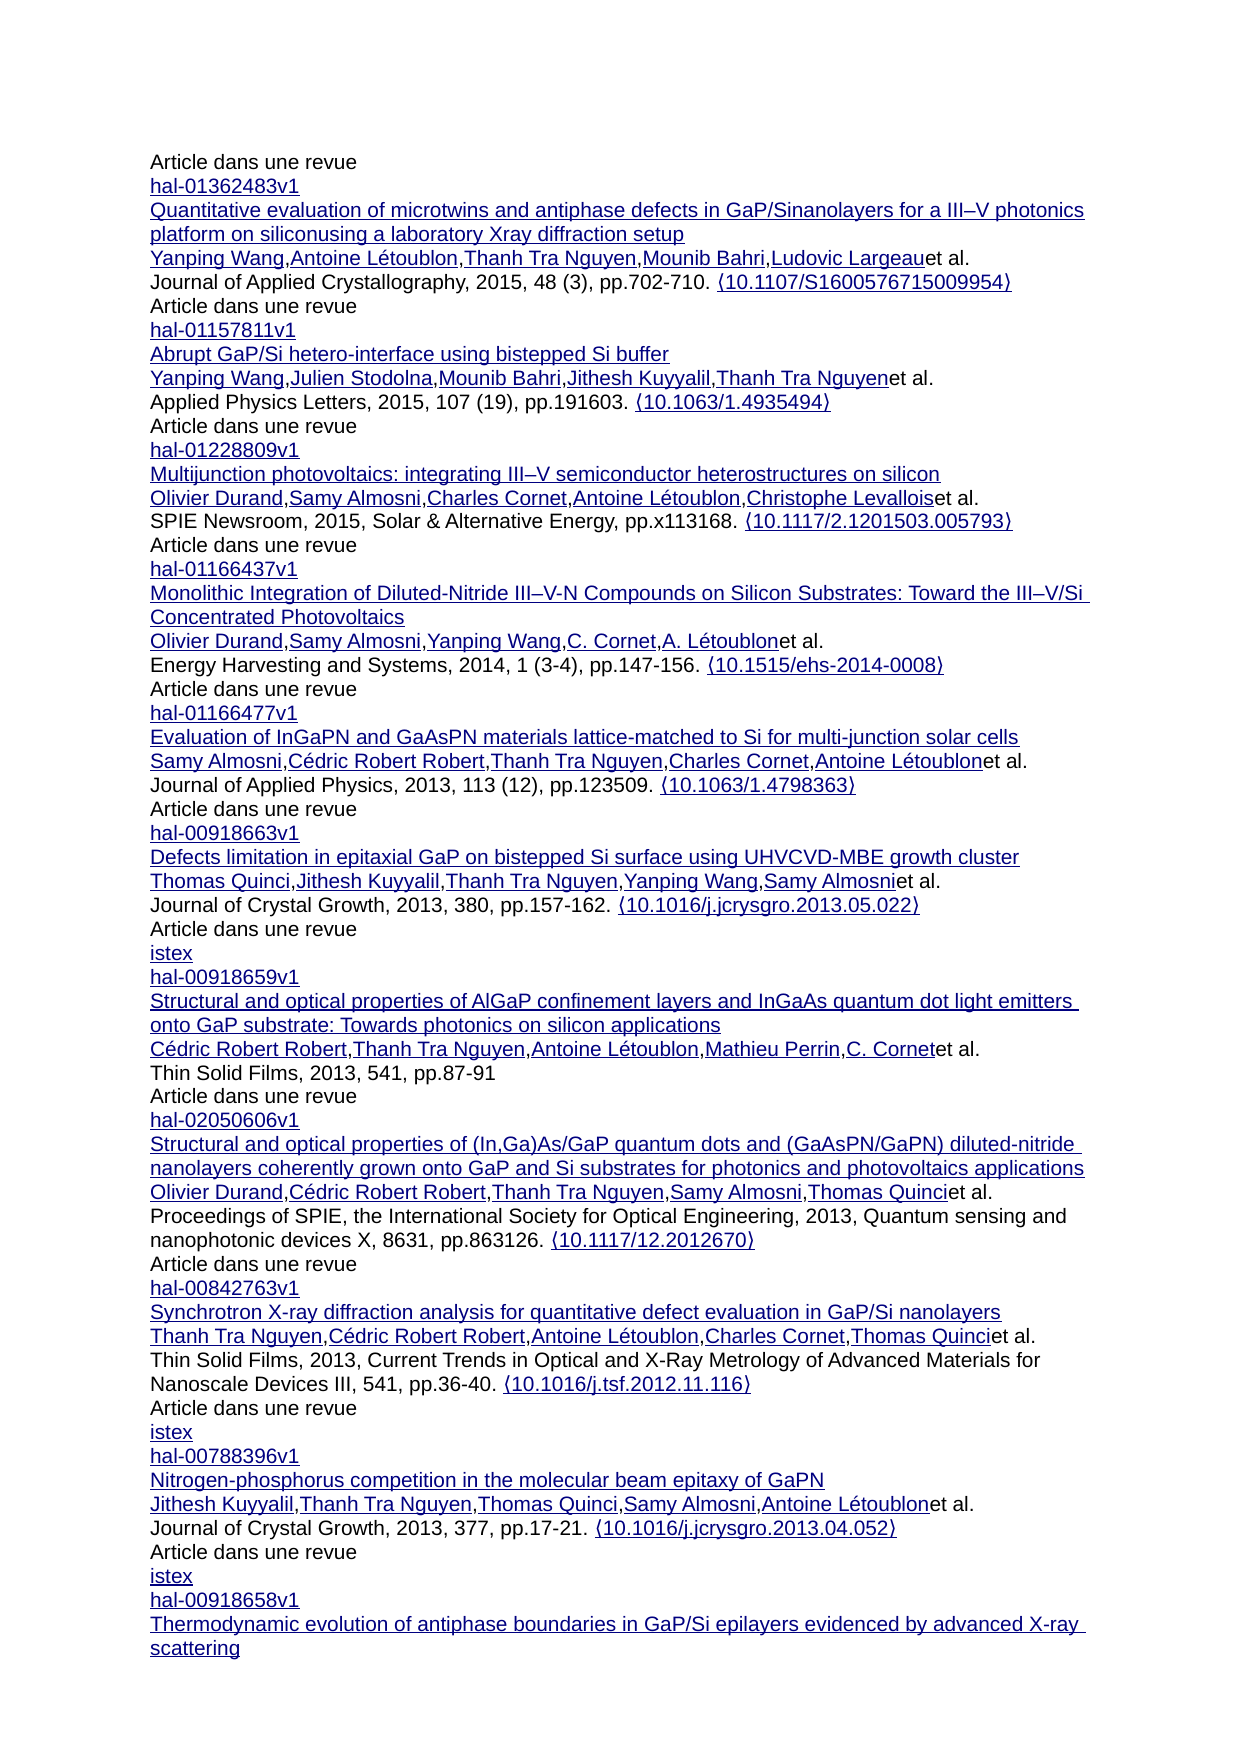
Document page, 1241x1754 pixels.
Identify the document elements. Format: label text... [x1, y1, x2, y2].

table_cell Structural and optical properties of AlGaP confinement layers and InGaAs quantum dot light emitters onto GaP substrate: Towards photonics on silicon applications Cédric Robert Robert,Thanh Tra Nguyen,Antoine Létoublon,Mathieu Perrin,C. Cornetet al. Thin Solid Films, 2013, 541, pp.87-91 Article dans une revue hal-02050606v1 [150, 989, 1090, 1132]
table_cell Article dans une revue hal-01362483v1 [150, 150, 1090, 198]
table_cell Evaluation of InGaPN and GaAsPN materials lattice-matched to Si for multi-junction solar cells Samy Almosni,Cédric Robert Robert,Thanh Tra Nguyen,Charles Cornet,Antoine Létoublonet al. Journal of Applied Physics, 2013, 113 (12), pp.123509. ⟨10.1063/1.4798363⟩ Article dans une revue hal-00918663v1 [150, 725, 1090, 845]
table_cell Multijunction photovoltaics: integrating III–V semiconductor heterostructures on silicon Olivier Durand,Samy Almosni,Charles Cornet,Antoine Létoublon,Christophe Levalloiset al. SPIE Newsroom, 2015, Solar & Alternative Energy, pp.x113168. ⟨10.1117/2.1201503.005793⟩ Article dans une revue hal-01166437v1 [150, 461, 1090, 581]
table_cell Monolithic Integration of Diluted-Nitride III–V-N Compounds on Silicon Substrates: Toward the III–V/Si [150, 581, 1090, 602]
table_cell Defects limitation in epitaxial GaP on bistepped Si surface using UHVCVD-MBE growth cluster Thomas Quinci,Jithesh Kuyyalil,Thanh Tra Nguyen,Yanping Wang,Samy Almosniet al. Journal of Crystal Growth, 2013, 380, pp.157-162. ⟨10.1016/j.jcrysgro.2013.05.022⟩ Article dans une revue istex hal-00918659v1 [150, 845, 1090, 988]
table_cell Thermodynamic evolution of antiphase boundaries in GaP/Si epilayers evidenced by advanced X-ray scattering [150, 1611, 1090, 1659]
table_cell Abrupt GaP/Si hetero-interface using bistepped Si buffer Yanping Wang,Julien Stodolna,Mounib Bahri,Jithesh Kuyyalil,Thanh Tra Nguyenet al. Applied Physics Letters, 2015, 107 (19), pp.191603. ⟨10.1063/1.4935494⟩ Article dans une revue hal-01228809v1 [150, 342, 1090, 461]
table_cell Synchrotron X-ray diffraction analysis for quantitative defect evaluation in GaP/Si nanolayers Thanh Tra Nguyen,Cédric Robert Robert,Antoine Létoublon,Charles Cornet,Thomas Quinciet al. Thin Solid Films, 2013, Current Trends in Optical and X-Ray Metrology of Advanced Materials for Nanoscale Devices III, 541, pp.36-40. ⟨10.1016/j.tsf.2012.11.116⟩ Article dans une revue istex hal-00788396v1 [150, 1300, 1090, 1468]
table_cell Concentrated Photovoltaics Olivier Durand,Samy Almosni,Yanping Wang,C. Cornet,A. Létoublonet al. Energy Harvesting and Systems, 2014, 1 (3-4), pp.147-156. ⟨10.1515/ehs-2014-0008⟩ Article dans une revue hal-01166477v1 [150, 603, 1090, 725]
table_cell Quantitative evaluation of microtwins and antiphase defects in GaP/Sinanolayers for a III–V photonics platform on siliconusing a laboratory Xray diffraction setup Yanping Wang,Antoine Létoublon,Thanh Tra Nguyen,Mounib Bahri,Ludovic Largeauet al. Journal of Applied Crystallography, 2015, 48 (3), pp.702-710. ⟨10.1107/S1600576715009954⟩ Article dans une revue hal-01157811v1 [150, 198, 1090, 342]
table_cell Nitrogen-phosphorus competition in the molecular beam epitaxy of GaPN Jithesh Kuyyalil,Thanh Tra Nguyen,Thomas Quinci,Samy Almosni,Antoine Létoublonet al. Journal of Crystal Growth, 2013, 377, pp.17-21. ⟨10.1016/j.jcrysgro.2013.04.052⟩ Article dans une revue istex hal-00918658v1 [150, 1468, 1090, 1611]
table_cell Structural and optical properties of (In,Ga)As/GaP quantum dots and (GaAsPN/GaPN) diluted-nitride nanolayers coherently grown onto GaP and Si substrates for photonics and photovoltaics applications Olivier Durand,Cédric Robert Robert,Thanh Tra Nguyen,Samy Almosni,Thomas Quinciet al. Proceedings of SPIE, the International Society for Optical Engineering, 2013, Quantum sensing and nanophotonic devices X, 8631, pp.863126. ⟨10.1117/12.2012670⟩ Article dans une revue hal-00842763v1 [150, 1132, 1090, 1300]
